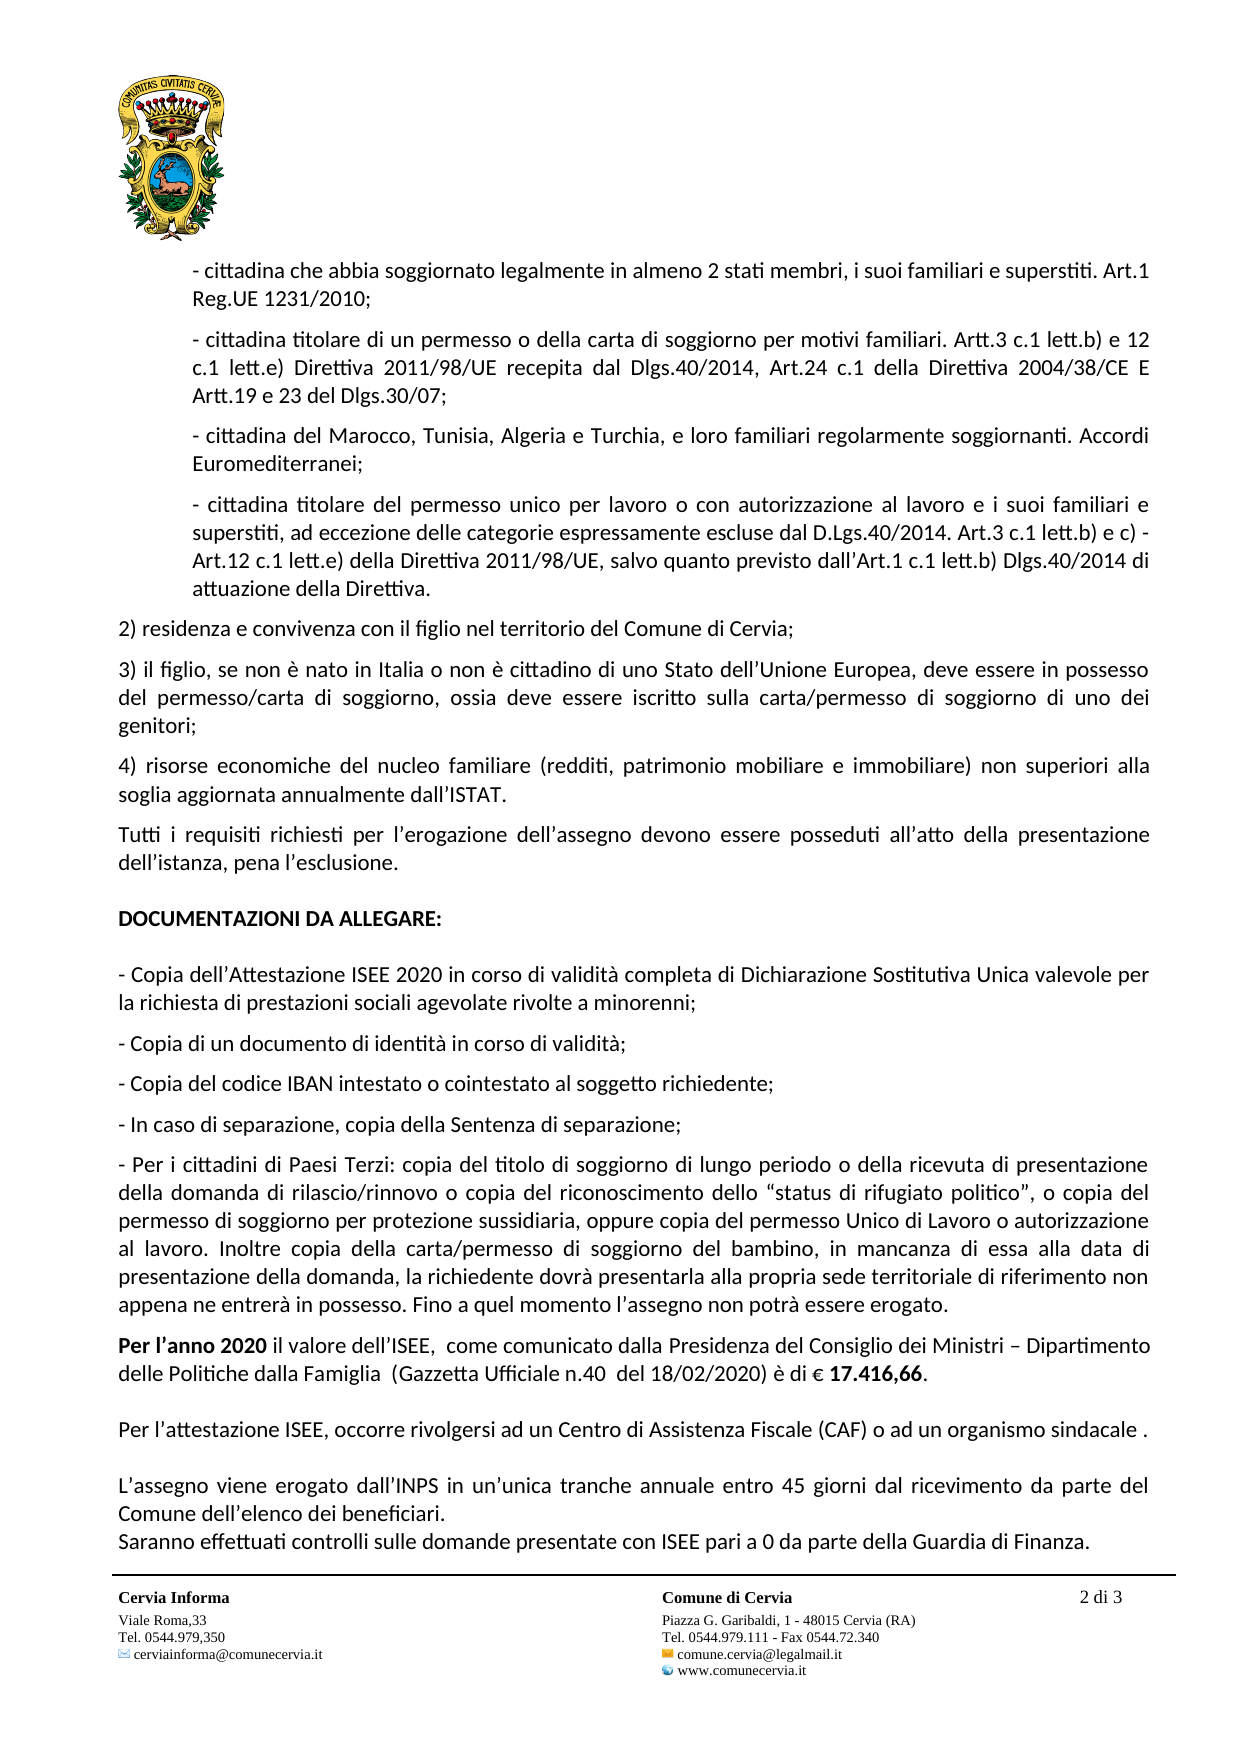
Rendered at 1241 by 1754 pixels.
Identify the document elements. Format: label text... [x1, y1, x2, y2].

text Per l’anno 2020 il valore dell’ISEE, come comunicato dalla Presidenza del Consiglio dei Ministri – Dipartimento delle Politiche dalla Famiglia (Gazzetta Ufficiale n.40 del 18/02/2020) è di € 17.416,66. [118, 1331, 1152, 1387]
text - Copia di un documento di identità in corso di validità; [118, 1029, 1152, 1057]
text L’assegno viene erogato dall’INPS in un’unica tranche annuale entro 45 giorni dal ricevimento da parte del Comune dell’elenco dei beneficiari. [118, 1471, 1152, 1527]
text 2) residenza e convivenza con il figlio nel territorio del Comune di Cervia; [118, 614, 1152, 643]
text - cittadina del Marocco, Tunisia, Algeria e Turchia, e loro familiari regolarmente soggiornanti. Accordi Euromediterranei; [192, 421, 1152, 477]
picture [118, 75, 225, 241]
text - Copia del codice IBAN intestato o cointestato al soggetto richiedente; [118, 1069, 1152, 1097]
text - Copia dell’Attestazione ISEE 2020 in corso di validità completa di Dichiarazione Sostitutiva Unica valevole per la richiesta di prestazioni sociali agevolate rivolte a minorenni; [118, 960, 1152, 1016]
text Tutti i requisiti richiesti per l’erogazione dell’assegno devono essere posseduti all’atto della presentazione dell’istanza, pena l’esclusione. [118, 820, 1152, 876]
picture [662, 1647, 674, 1659]
picture [662, 1664, 674, 1676]
text - Per i cittadini di Paesi Terzi: copia del titolo di soggiorno di lungo periodo o della ricevuta di presentazione della domanda di rilascio/rinnovo o copia del riconoscimento dello “status di rifugiato politico”, o copia del permesso di soggiorno per protezione sussidiaria, oppure copia del permesso Unico di Lavoro o autorizzazione al lavoro. Inoltre copia della carta/permesso di soggiorno del bambino, in mancanza di essa alla data di presentazione della domanda, la richiedente dovrà presentarla alla propria sede territoriale di riferimento non appena ne entrerà in possesso. Fino a quel momento l’assegno non potrà essere erogato. [118, 1150, 1152, 1318]
text - cittadina che abbia soggiornato legalmente in almeno 2 stati membri, i suoi familiari e superstiti. Art.1 Reg.UE 1231/2010; [192, 256, 1152, 312]
text 4) risorse economiche del nucleo familiare (redditi, patrimonio mobiliare e immobiliare) non superiori alla soglia aggiornata annualmente dall’ISTAT. [118, 752, 1152, 808]
text - In caso di separazione, copia della Sentenza di separazione; [118, 1110, 1152, 1138]
text - cittadina titolare del permesso unico per lavoro o con autorizzazione al lavoro e i suoi familiari e superstiti, ad eccezione delle categorie espressamente escluse dal D.Lgs.40/2014. Art.3 c.1 lett.b) e c) - Art.12 c.1 lett.e) della Direttiva 2011/98/UE, salvo quanto previsto dall’Art.1 c.1 lett.b) Dlgs.40/2014 di attuazione della Direttiva. [192, 490, 1152, 602]
text DOCUMENTAZIONI DA ALLEGARE: [118, 904, 1152, 932]
text Saranno effettuati controlli sulle domande presentate con ISEE pari a 0 da parte della Guardia di Finanza. [118, 1527, 1152, 1555]
text Per l’attestazione ISEE, occorre rivolgersi ad un Centro di Assistenza Fiscale (CAF) o ad un organismo sindacale . [118, 1415, 1152, 1443]
text 3) il figlio, se non è nato in Italia o non è cittadino di uno Stato dell’Unione Europea, deve essere in possesso del permesso/carta di soggiorno, ossia deve essere iscritto sulla carta/permesso di soggiorno di uno dei genitori; [118, 655, 1152, 739]
picture [118, 1647, 130, 1659]
text - cittadina titolare di un permesso o della carta di soggiorno per motivi familiari. Artt.3 c.1 lett.b) e 12 c.1 lett.e) Direttiva 2011/98/UE recepita dal Dlgs.40/2014, Art.24 c.1 della Direttiva 2004/38/CE E Artt.19 e 23 del Dlgs.30/07; [192, 325, 1152, 409]
